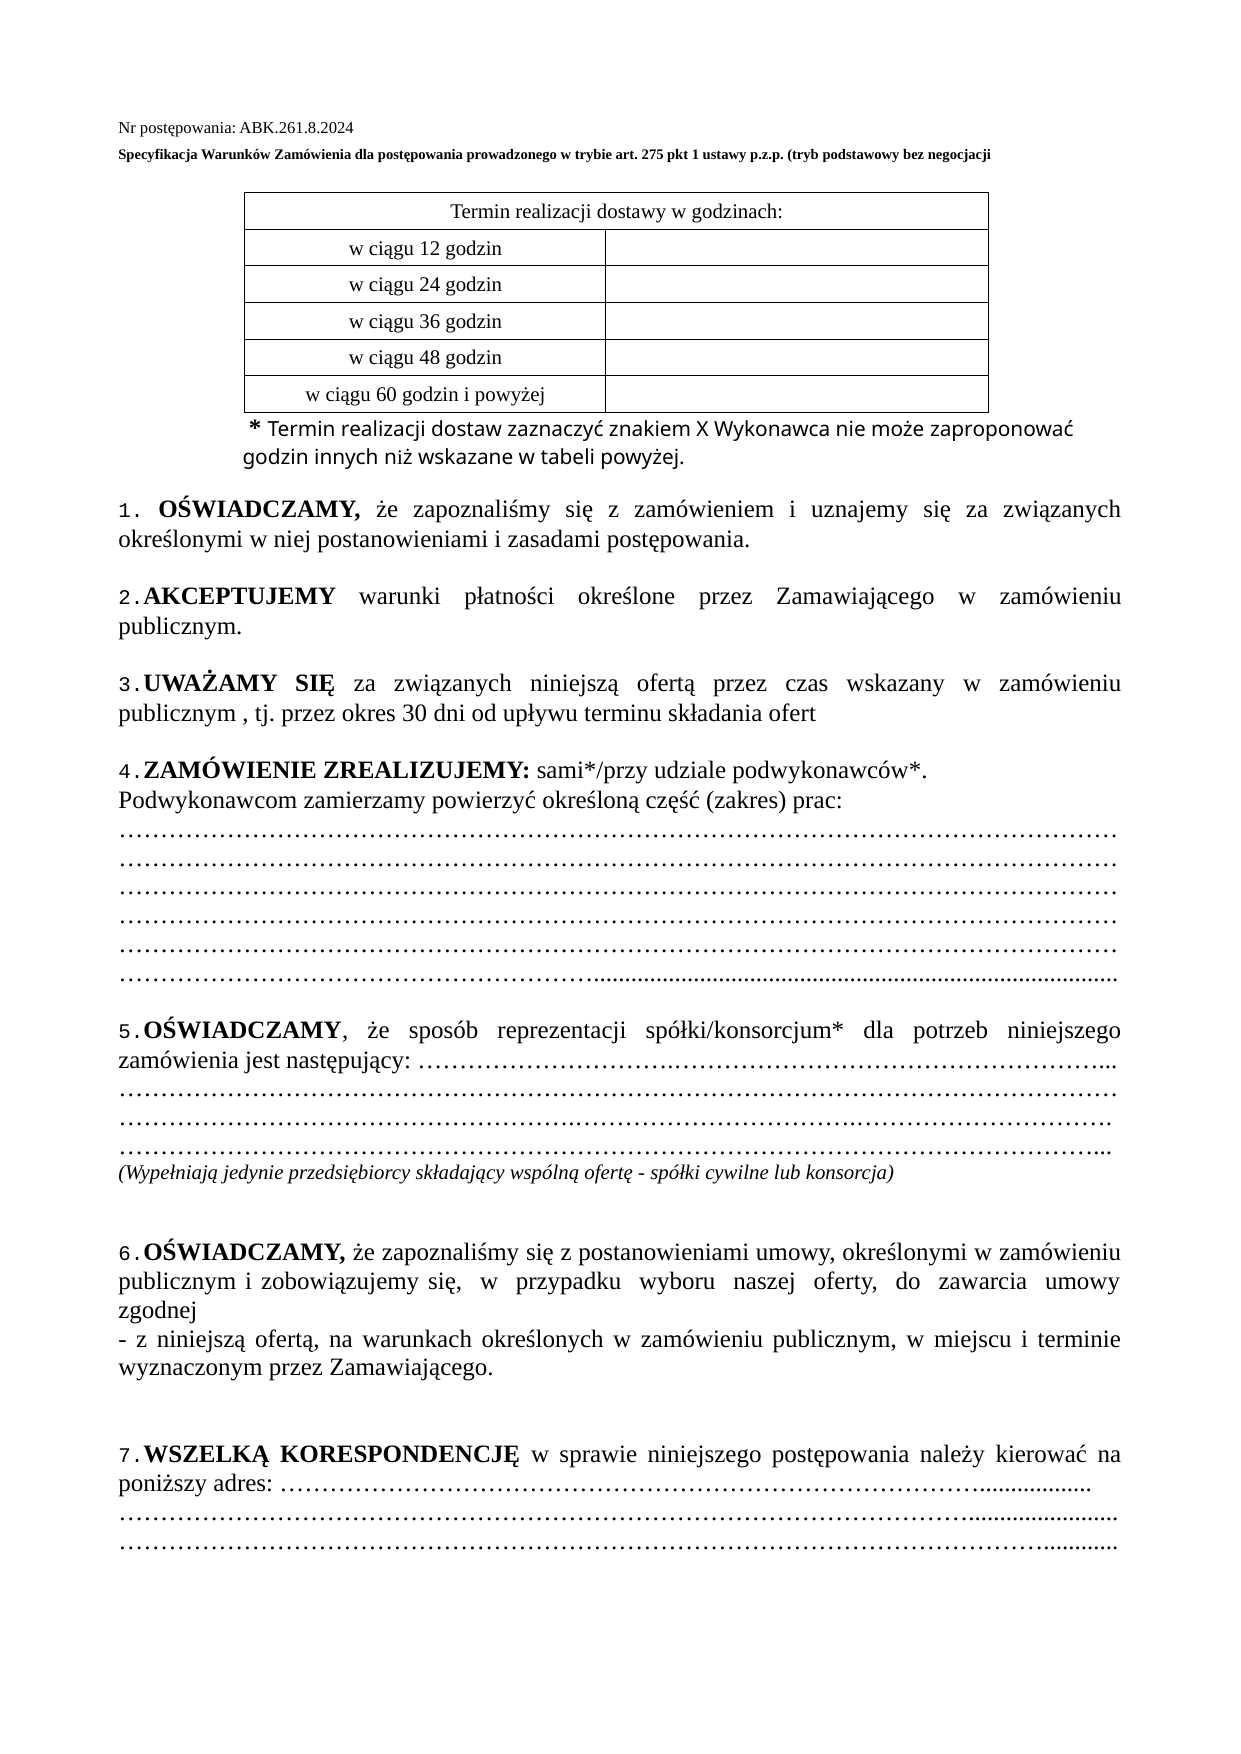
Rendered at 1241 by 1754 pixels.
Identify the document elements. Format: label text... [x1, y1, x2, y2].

list OŚWIADCZAMY, że sposób reprezentacji spółki/konsorcjum* dla potrzeb niniejszego zamówienia jest następujący: ………………………….……………………………………………... [118, 1015, 1122, 1073]
list OŚWIADCZAMY, że zapoznaliśmy się z postanowieniami umowy, określonymi w zamówieniu publicznym i zobowiązujemy się, w przypadku wyboru naszej oferty, do zawarcia umowy zgodnej [118, 1237, 1122, 1324]
list * Termin realizacji dostaw zaznaczyć znakiem X Wykonawca nie może zaproponować godzin innych niż wskazane w tabeli powyżej. [242, 413, 1122, 471]
table_cell [606, 266, 988, 302]
table_cell w ciągu 24 godzin [245, 266, 605, 302]
table_cell [606, 376, 988, 412]
table_cell w ciągu 60 godzin i powyżej [245, 376, 605, 412]
table_cell w ciągu 36 godzin [245, 303, 605, 338]
table_cell [606, 303, 988, 338]
text ………………………………………………………………………………………………………... [118, 1131, 1122, 1160]
text …………………………………………………………………………………………........................…………………………………………………………………………………………………............ [118, 1497, 1122, 1554]
table_cell w ciągu 48 godzin [245, 340, 605, 375]
list OŚWIADCZAMY, że zapoznaliśmy się z zamówieniem i uznajemy się za związanych określonymi w niej postanowieniami i zasadami postępowania. [118, 494, 1122, 553]
text ………………………………………………………………………………………………………………………………………………………….…………………………….…………………………. [118, 1073, 1122, 1131]
table_cell w ciągu 12 godzin [245, 230, 605, 265]
list ZAMÓWIENIE ZREALIZUJEMY: sami*/przy udziale podwykonawców*. [118, 756, 1122, 785]
list - z niniejszą ofertą, na warunkach określonych w zamówieniu publicznym, w miejscu i terminie wyznaczonym przez Zamawiającego. [118, 1324, 1122, 1381]
table_cell [606, 340, 988, 375]
list UWAŻAMY SIĘ za związanych niniejszą ofertą przez czas wskazany w zamówieniu publicznym , tj. przez okres 30 dni od upływu terminu składania ofert [118, 668, 1122, 727]
table_header Termin realizacji dostawy w godzinach: [245, 193, 988, 229]
table_cell [606, 230, 988, 265]
list WSZELKĄ KORESPONDENCJĘ w sprawie niniejszego postępowania należy kierować na poniższy adres: ………………………………………………………………………….................. [118, 1439, 1122, 1497]
text ……………………………………………………………………………………………………………………………………………………………………………………………………………………………………………………………………………………………………………………………………………………………………………………………………………………………………………………………………………………………………………………………………………………………………………………………………….................................................................................... [118, 814, 1122, 986]
text Podwykonawcom zamierzamy powierzyć określoną część (zakres) prac: [118, 785, 1122, 814]
text (Wypełniają jedynie przedsiębiorcy składający wspólną ofertę - spółki cywilne lub konsorcja) [118, 1160, 1122, 1184]
list AKCEPTUJEMY warunki płatności określone przez Zamawiającego w zamówieniu publicznym. [118, 581, 1122, 640]
